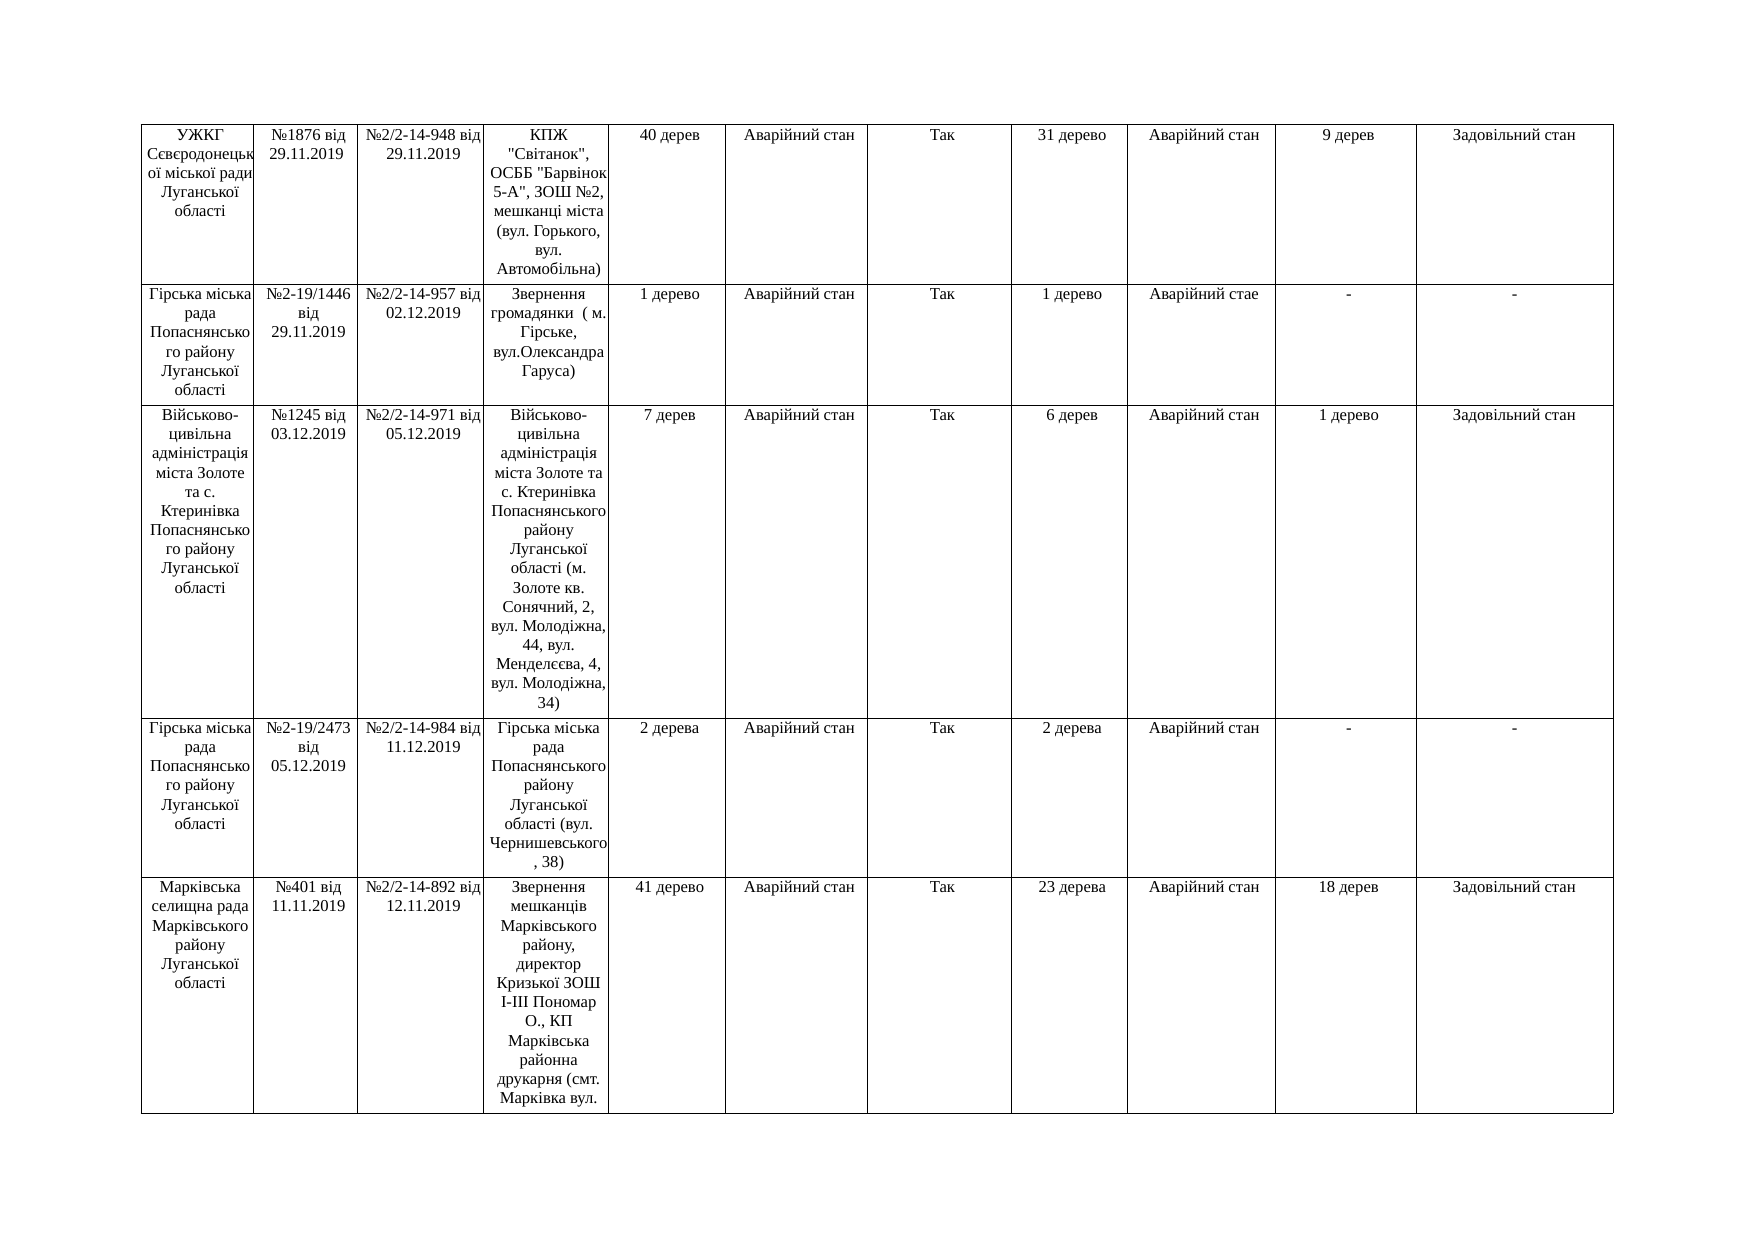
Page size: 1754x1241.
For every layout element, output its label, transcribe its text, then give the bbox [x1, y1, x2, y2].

table_cell №2-19/2473 від 05.12.2019 [254, 719, 357, 877]
table_cell Так [868, 125, 1011, 284]
table_cell Так [868, 406, 1011, 717]
table_cell №2/2-14-948 від 29.11.2019 [358, 125, 483, 284]
table_cell 9 дерев [1276, 125, 1416, 284]
table_cell Так [868, 878, 1011, 1113]
table_cell УЖКГ Сєвєродонецької міської ради Луганської області [142, 125, 253, 284]
table_cell 31 дерево [1012, 125, 1127, 284]
table_cell Аварійний стан [726, 285, 867, 405]
table_cell Гірська міська рада Попаснянського району Луганської області (вул. Чернишевського, 38) [484, 719, 608, 877]
table_cell - [1417, 719, 1613, 877]
table_cell Аварійний стан [1128, 406, 1275, 717]
table_cell 2 дерева [609, 719, 725, 877]
table_cell Так [868, 719, 1011, 877]
table_cell 1 дерево [1276, 406, 1416, 717]
table_cell Аварійний стан [726, 719, 867, 877]
table_cell 7 дерев [609, 406, 725, 717]
table_cell №1876 від 29.11.2019 [254, 125, 357, 284]
table_cell Військово-цивільна адміністрація міста Золоте та с. Ктеринівка Попаснянського району Луганської області [142, 406, 253, 717]
table_cell Звернення громадянки ( м. Гірське, вул.Олександра Гаруса) [484, 285, 608, 405]
table_cell Задовільний стан [1417, 878, 1613, 1113]
table_cell Аварійний стае [1128, 285, 1275, 405]
table_cell Так [868, 285, 1011, 405]
table_cell 2 дерева [1012, 719, 1127, 877]
table_cell - [1276, 285, 1416, 405]
table_cell №2/2-14-957 від 02.12.2019 [358, 285, 483, 405]
table_cell №2/2-14-984 від 11.12.2019 [358, 719, 483, 877]
table_cell Звернення мешканців Марківського району, директор Кризької ЗОШ І-ІІІ Пономар О., КП Марківська районна друкарня (смт. Марківка вул. [484, 878, 608, 1113]
table_cell 18 дерев [1276, 878, 1416, 1113]
table_cell 6 дерев [1012, 406, 1127, 717]
table_cell Аварійний стан [726, 125, 867, 284]
table_cell Аварійний стан [1128, 125, 1275, 284]
table_cell Гірська міська рада Попаснянського району Луганської області [142, 719, 253, 877]
table_cell Марківська селищна рада Марківського району Луганської області [142, 878, 253, 1113]
table_header [135, 118, 1754, 1119]
table_cell 1 дерево [609, 285, 725, 405]
table_cell Аварійний стан [726, 406, 867, 717]
table_cell 40 дерев [609, 125, 725, 284]
table_cell №2/2-14-892 від 12.11.2019 [358, 878, 483, 1113]
table_cell Задовільний стан [1417, 125, 1613, 284]
table_cell - [1417, 285, 1613, 405]
table_cell №2-19/1446 від 29.11.2019 [254, 285, 357, 405]
table_cell - [1276, 719, 1416, 877]
table_cell 1 дерево [1012, 285, 1127, 405]
table_cell Задовільний стан [1417, 406, 1613, 717]
table_cell Аварійний стан [1128, 719, 1275, 877]
table_cell 23 дерева [1012, 878, 1127, 1113]
table_cell Гірська міська рада Попаснянського району Луганської області [142, 285, 253, 405]
table_header [118, 118, 134, 1119]
table_cell Військово-цивільна адміністрація міста Золоте та с. Ктеринівка Попаснянського району Луганської області (м. Золоте кв. Сонячний, 2, вул. Молодіжна, 44, вул. Менделєєва, 4, вул. Молодіжна, 34) [484, 406, 608, 717]
table_cell Аварійний стан [726, 878, 867, 1113]
table_cell №401 від 11.11.2019 [254, 878, 357, 1113]
table_cell 41 дерево [609, 878, 725, 1113]
table_cell №2/2-14-971 від 05.12.2019 [358, 406, 483, 717]
table_cell №1245 від 03.12.2019 [254, 406, 357, 717]
table_cell КПЖ "Світанок", ОСББ "Барвінок 5-А", ЗОШ №2, мешканці міста (вул. Горького, вул. Автомобільна) [484, 125, 608, 284]
table_cell Аварійний стан [1128, 878, 1275, 1113]
